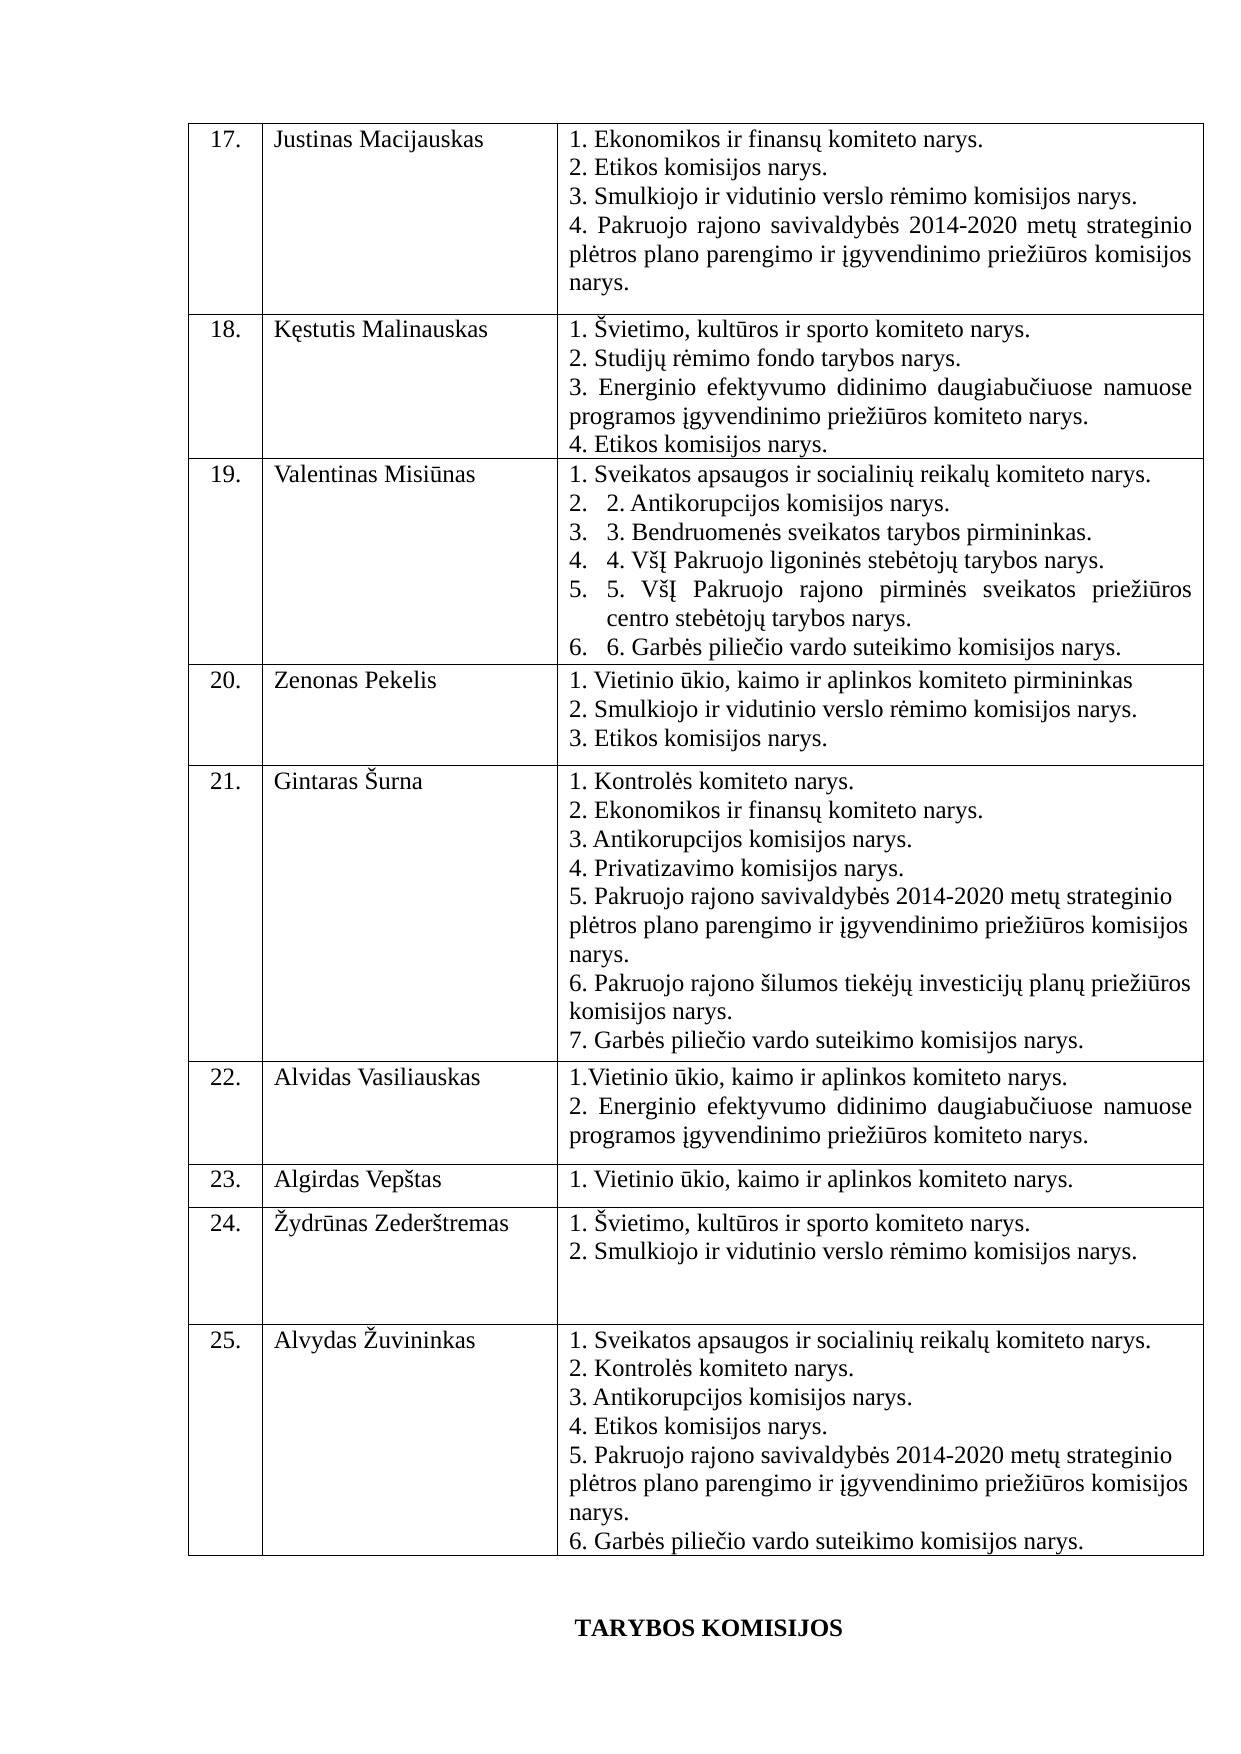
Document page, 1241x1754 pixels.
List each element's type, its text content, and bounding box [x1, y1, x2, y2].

table_cell 19. [189, 459, 262, 664]
table_cell 1. Kontrolės komiteto narys. 2. Ekonomikos ir finansų komiteto narys. 3. Antikorupcijos komisijos narys. 4. Privatizavimo komisijos narys. 5. Pakruojo rajono savivaldybės 2014-2020 metų strateginio plėtros plano parengimo ir įgyvendinimo priežiūros komisijos narys. 6. Pakruojo rajono šilumos tiekėjų investicijų planų priežiūros komisijos narys. 7. Garbės piliečio vardo suteikimo komisijos narys. [558, 766, 1203, 1061]
table_cell 25. [189, 1325, 262, 1555]
table_cell 1. Sveikatos apsaugos ir socialinių reikalų komiteto narys. 2. Kontrolės komiteto narys. 3. Antikorupcijos komisijos narys. 4. Etikos komisijos narys. 5. Pakruojo rajono savivaldybės 2014-2020 metų strateginio plėtros plano parengimo ir įgyvendinimo priežiūros komisijos narys. 6. Garbės piliečio vardo suteikimo komisijos narys. [558, 1325, 1203, 1555]
table_cell 22. [189, 1062, 262, 1163]
table_cell Žydrūnas Zederštremas [263, 1208, 557, 1324]
table_cell 1. Sveikatos apsaugos ir socialinių reikalų komiteto narys. 2. Antikorupcijos komisijos narys. 3. Bendruomenės sveikatos tarybos pirmininkas. 4. VšĮ Pakruojo ligoninės stebėtojų tarybos narys. 5. VšĮ Pakruojo rajono pirminės sveikatos priežiūros centro stebėtojų tarybos narys. 6. Garbės piliečio vardo suteikimo komisijos narys. [558, 459, 1203, 664]
table_cell 1. Vietinio ūkio, kaimo ir aplinkos komiteto pirmininkas 2. Smulkiojo ir vidutinio verslo rėmimo komisijos narys. 3. Etikos komisijos narys. [558, 665, 1203, 765]
table_cell 18. [189, 315, 262, 458]
table_cell Kęstutis Malinauskas [263, 315, 557, 458]
table_cell Alvidas Vasiliauskas [263, 1062, 557, 1163]
text TARYBOS KOMISIJOS [177, 1613, 1181, 1642]
table_cell 1.Vietinio ūkio, kaimo ir aplinkos komiteto narys. 2. Energinio efektyvumo didinimo daugiabučiuose namuose programos įgyvendinimo priežiūros komiteto narys. [558, 1062, 1203, 1163]
table_cell 21. [189, 766, 262, 1061]
table_cell 1. Švietimo, kultūros ir sporto komiteto narys. 2. Studijų rėmimo fondo tarybos narys. 3. Energinio efektyvumo didinimo daugiabučiuose namuose programos įgyvendinimo priežiūros komiteto narys. 4. Etikos komisijos narys. [558, 315, 1203, 458]
table_cell 20. [189, 665, 262, 765]
table_cell Gintaras Šurna [263, 766, 557, 1061]
table_cell 17. [189, 124, 262, 313]
table_cell 1. Ekonomikos ir finansų komiteto narys. 2. Etikos komisijos narys. 3. Smulkiojo ir vidutinio verslo rėmimo komisijos narys. 4. Pakruojo rajono savivaldybės 2014-2020 metų strateginio plėtros plano parengimo ir įgyvendinimo priežiūros komisijos narys. [558, 124, 1203, 313]
table_cell 23. [189, 1165, 262, 1207]
table_cell Justinas Macijauskas [263, 124, 557, 313]
table_cell 1. Vietinio ūkio, kaimo ir aplinkos komiteto narys. [558, 1165, 1203, 1207]
table_cell Algirdas Vepštas [263, 1165, 557, 1207]
table_cell Alvydas Žuvininkas [263, 1325, 557, 1555]
table_cell Valentinas Misiūnas [263, 459, 557, 664]
table_cell Zenonas Pekelis [263, 665, 557, 765]
table_cell 1. Švietimo, kultūros ir sporto komiteto narys. 2. Smulkiojo ir vidutinio verslo rėmimo komisijos narys. [558, 1208, 1203, 1324]
table_cell 24. [189, 1208, 262, 1324]
